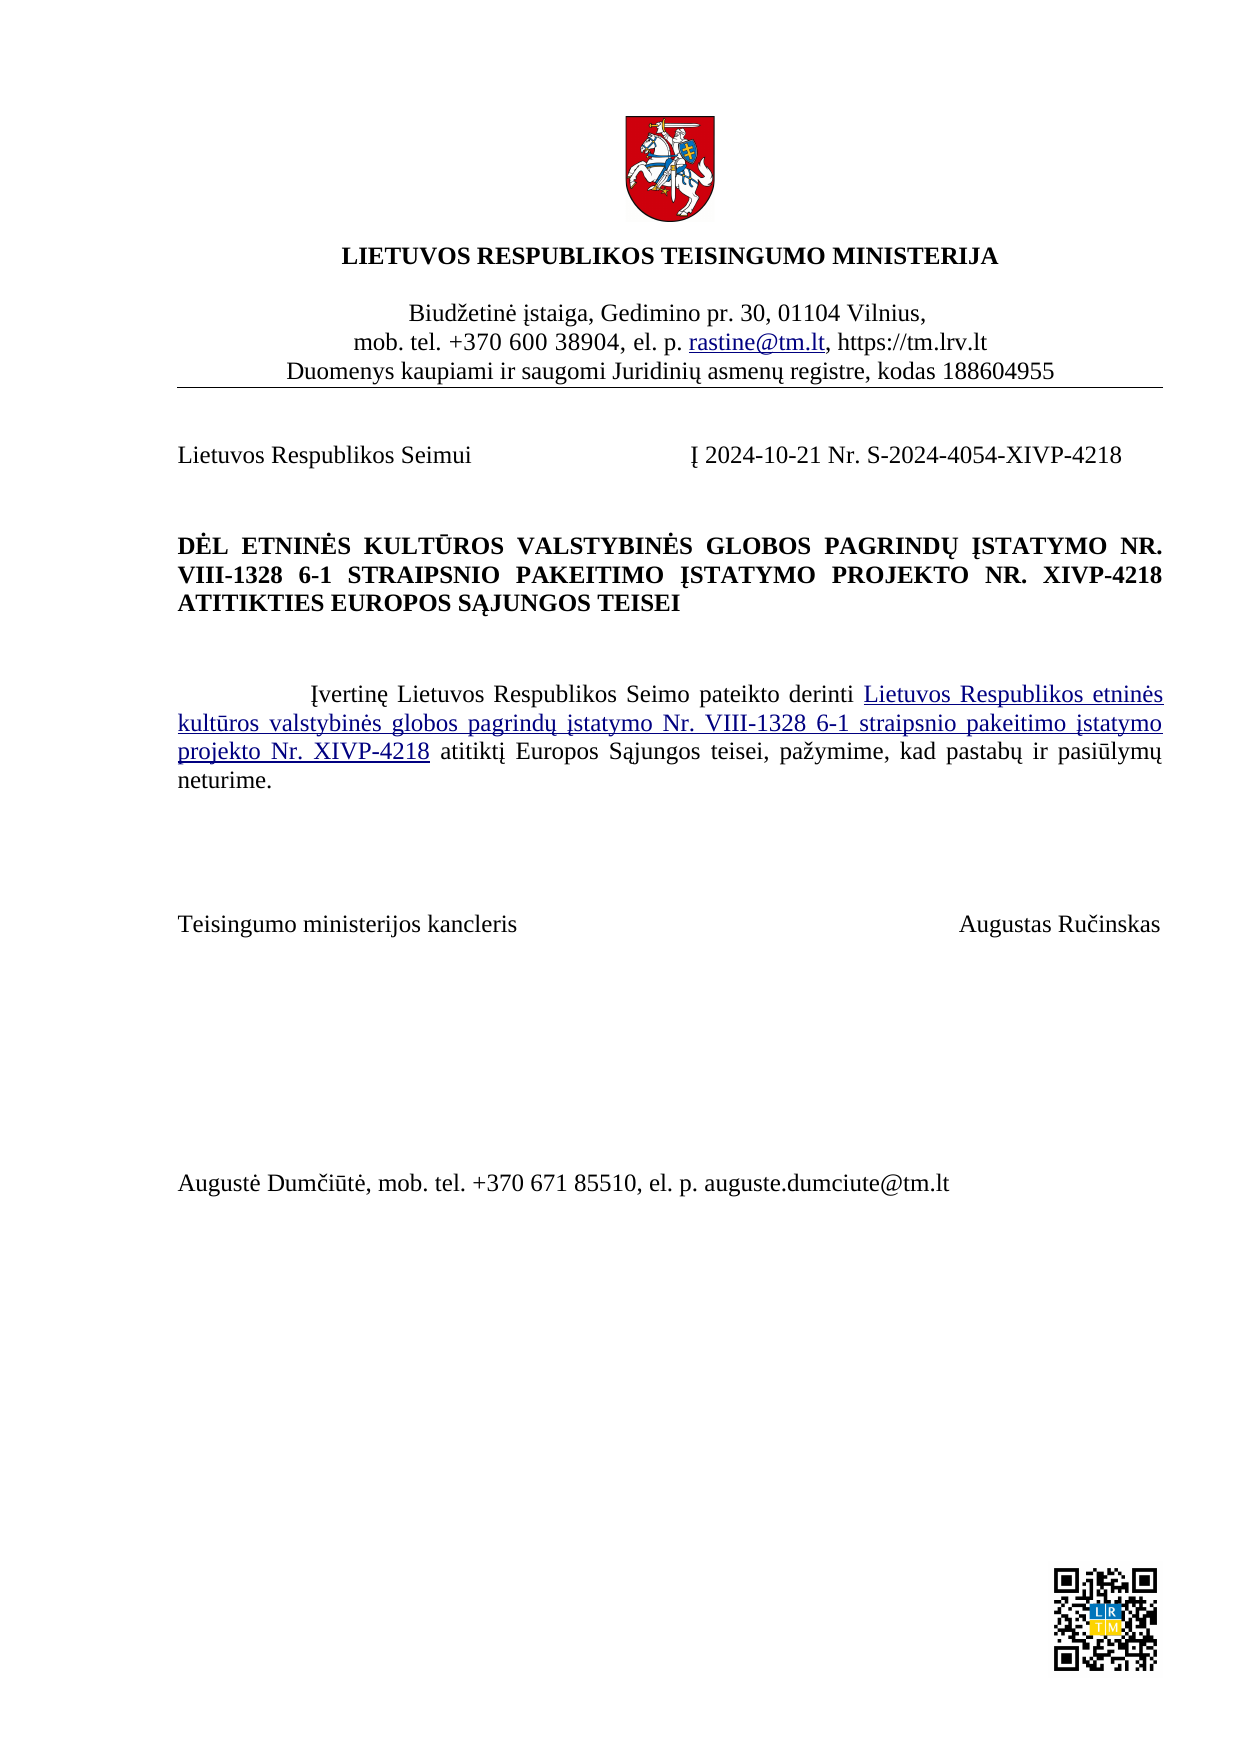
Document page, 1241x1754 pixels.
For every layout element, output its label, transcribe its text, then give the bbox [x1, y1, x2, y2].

text Lietuvos Respublikos Seimui Į 2024-10-21 Nr. S-2024-4054-XIVP-4218 [177, 441, 1130, 469]
text Teisingumo ministerijos kancleris Augustas Ručinskas [177, 909, 1163, 938]
text projekto Nr. XIVP-4218 atitiktį Europos Sąjungos teisei, pažymime, kad pastabų ir pasiūlymų neturime. [177, 734, 1163, 794]
text Augustė Dumčiūtė, mob. tel. +370 671 85510, el. p. auguste.dumciute@tm.lt [177, 1168, 1163, 1196]
text LIETUVOS RESPUBLIKOS TEISINGUMO MINISTERIJA [177, 241, 1163, 269]
text dėl Etninės kultūros valstybinės globos pagrindų įstatymo Nr. VIII-1328 6-1 straipsniо pakeitimo įstatymo projekto nr. XIVP-4218 ATITIKTIES EUROPOS SĄJUNGOS TEISEI [177, 531, 1163, 617]
text Įvertinę Lietuvos Respublikos Seimo pateikto derinti Lietuvos Respublikos etninės kultūros valstybinės globos pagrindų įstatymo Nr. VIII-1328 6-1 straipsniо pakeitimo įstatymo [177, 679, 1163, 733]
text Biudžetinė įstaiga, Gedimino pr. 30, 01104 Vilnius, [177, 298, 1163, 327]
text mob. tel. +370 600 38904, el. p. rastine@tm.lt, https://tm.lrv.lt [177, 327, 1163, 356]
text Duomenys kaupiami ir saugomi Juridinių asmenų registre, kodas 188604955 [177, 356, 1163, 387]
